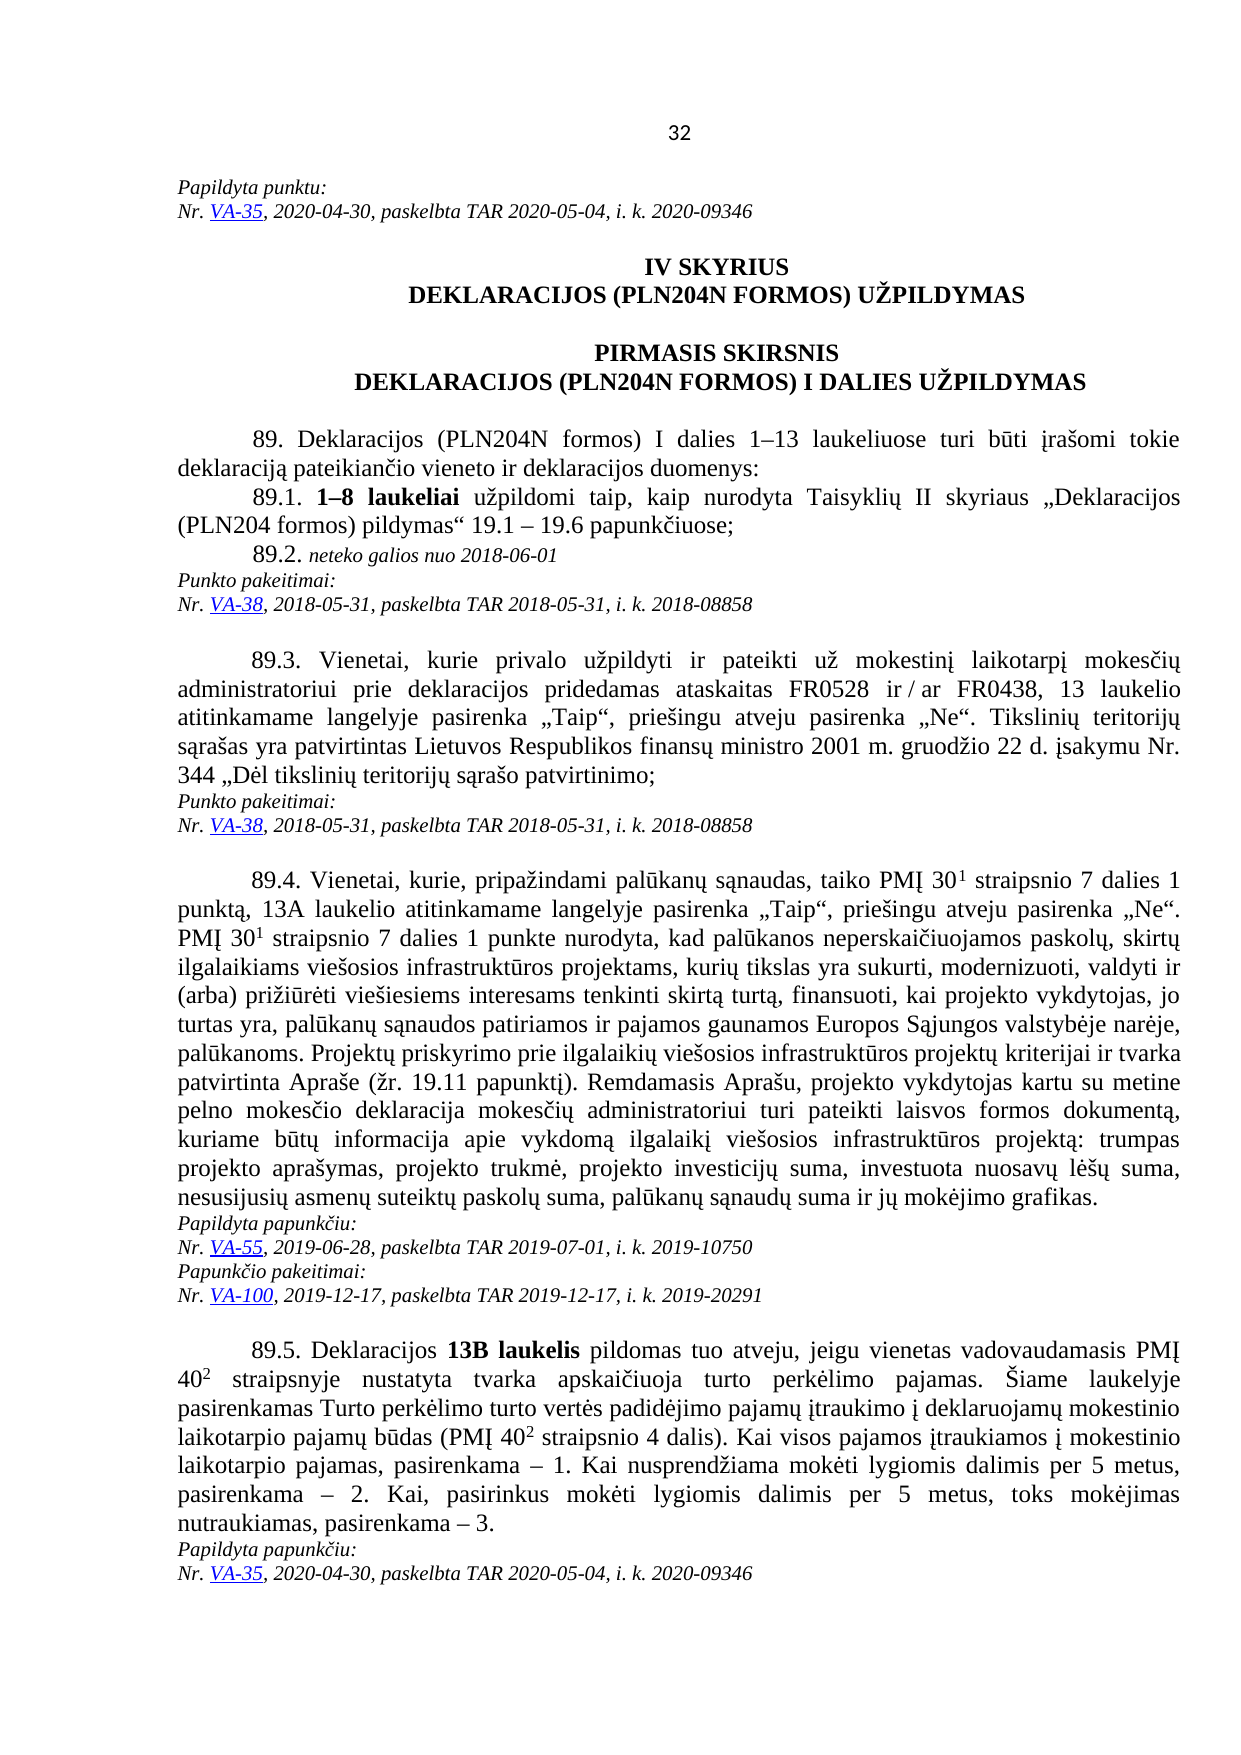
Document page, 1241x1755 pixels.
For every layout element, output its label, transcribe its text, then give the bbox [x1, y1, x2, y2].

text Papildyta punktu: [177, 175, 1181, 199]
text 89.3. Vienetai, kurie privalo užpildyti ir pateikti už mokestinį laikotarpį mokesčių administratoriui prie deklaracijos pridedamas ataskaitas FR0528 ir / ar FR0438, 13 laukelio atitinkamame langelyje pasirenka „Taip“, priešingu atveju pasirenka „Ne“. Tikslinių teritorijų sąrašas yra patvirtintas Lietuvos Respublikos finansų ministro 2001 m. gruodžio 22 d. įsakymu Nr. 344 „Dėl tikslinių teritorijų sąrašo patvirtinimo; [177, 645, 1181, 789]
text Nr. VA-35, 2020-04-30, paskelbta TAR 2020-05-04, i. k. 2020-09346 [177, 1561, 1181, 1585]
text Nr. VA-38, 2018-05-31, paskelbta TAR 2018-05-31, i. k. 2018-08858 [177, 592, 1181, 616]
text DEKLARACIJOS (PLN204N FORMOS) I DALIES UŽPILDYMAS [177, 367, 1181, 396]
text 89.1. 1–8 laukeliai užpildomi taip, kaip nurodyta Taisyklių II skyriaus „Deklaracijos (PLN204 formos) pildymas“ 19.1 – 19.6 papunkčiuose; [177, 482, 1181, 539]
text IV SKYRIUS [177, 252, 1181, 281]
text 89.4. Vienetai, kurie, pripažindami palūkanų sąnaudas, taiko PMĮ 301 straipsnio 7 dalies 1 punktą, 13A laukelio atitinkamame langelyje pasirenka „Taip“, priešingu atveju pasirenka „Ne“. PMĮ 301 straipsnio 7 dalies 1 punkte nurodyta, kad palūkanos neperskaičiuojamos paskolų, skirtų ilgalaikiams viešosios infrastruktūros projektams, kurių tikslas yra sukurti, modernizuoti, valdyti ir (arba) prižiūrėti viešiesiems interesams tenkinti skirtą turtą, finansuoti, kai projekto vykdytojas, jo turtas yra, palūkanų sąnaudos patiriamos ir pajamos gaunamos Europos Sąjungos valstybėje narėje, palūkanoms. Projektų priskyrimo prie ilgalaikių viešosios infrastruktūros projektų kriterijai ir tvarka patvirtinta Apraše (žr. 19.11 papunktį). Remdamasis Aprašu, projekto vykdytojas kartu su metine pelno mokesčio deklaracija mokesčių administratoriui turi pateikti laisvos formos dokumentą, kuriame būtų informacija apie vykdomą ilgalaikį viešosios infrastruktūros projektą: trumpas projekto aprašymas, projekto trukmė, projekto investicijų suma, investuota nuosavų lėšų suma, nesusijusių asmenų suteiktų paskolų suma, palūkanų sąnaudų suma ir jų mokėjimo grafikas. [177, 866, 1181, 1211]
text 89. Deklaracijos (PLN204N formos) I dalies 1–13 laukeliuose turi būti įrašomi tokie deklaraciją pateikiančio vieneto ir deklaracijos duomenys: [177, 424, 1181, 482]
text PIRMASIS SKIRSNIS [177, 338, 1181, 367]
text 89.5. Deklaracijos 13B laukelis pildomas tuo atveju, jeigu vienetas vadovaudamasis PMĮ 402 straipsnyje nustatyta tvarka apskaičiuoja turto perkėlimo pajamas. Šiame laukelyje pasirenkamas Turto perkėlimo turto vertės padidėjimo pajamų įtraukimo į deklaruojamų mokestinio laikotarpio pajamų būdas (PMĮ 402 straipsnio 4 dalis). Kai visos pajamos įtraukiamos į mokestinio laikotarpio pajamas, pasirenkama – 1. Kai nusprendžiama mokėti lygiomis dalimis per 5 metus, pasirenkama – 2. Kai, pasirinkus mokėti lygiomis dalimis per 5 metus, toks mokėjimas nutraukiamas, pasirenkama – 3. [177, 1336, 1181, 1537]
text Nr. VA-35, 2020-04-30, paskelbta TAR 2020-05-04, i. k. 2020-09346 [177, 199, 1181, 223]
text 89.2. neteko galios nuo 2018-06-01 [177, 539, 1181, 568]
text Papildyta papunkčiu: [177, 1537, 1181, 1561]
text Nr. VA-55, 2019-06-28, paskelbta TAR 2019-07-01, i. k. 2019-10750 [177, 1234, 1181, 1259]
text Nr. VA-100, 2019-12-17, paskelbta TAR 2019-12-17, i. k. 2019-20291 [177, 1283, 1181, 1307]
text Punkto pakeitimai: [177, 568, 1181, 592]
text Papunkčio pakeitimai: [177, 1259, 1181, 1283]
text Punkto pakeitimai: [177, 789, 1181, 813]
text Nr. VA-38, 2018-05-31, paskelbta TAR 2018-05-31, i. k. 2018-08858 [177, 813, 1181, 837]
text Papildyta papunkčiu: [177, 1211, 1181, 1234]
text DEKLARACIJOS (PLN204N FORMOS) UŽPILDYMAS [177, 281, 1181, 309]
